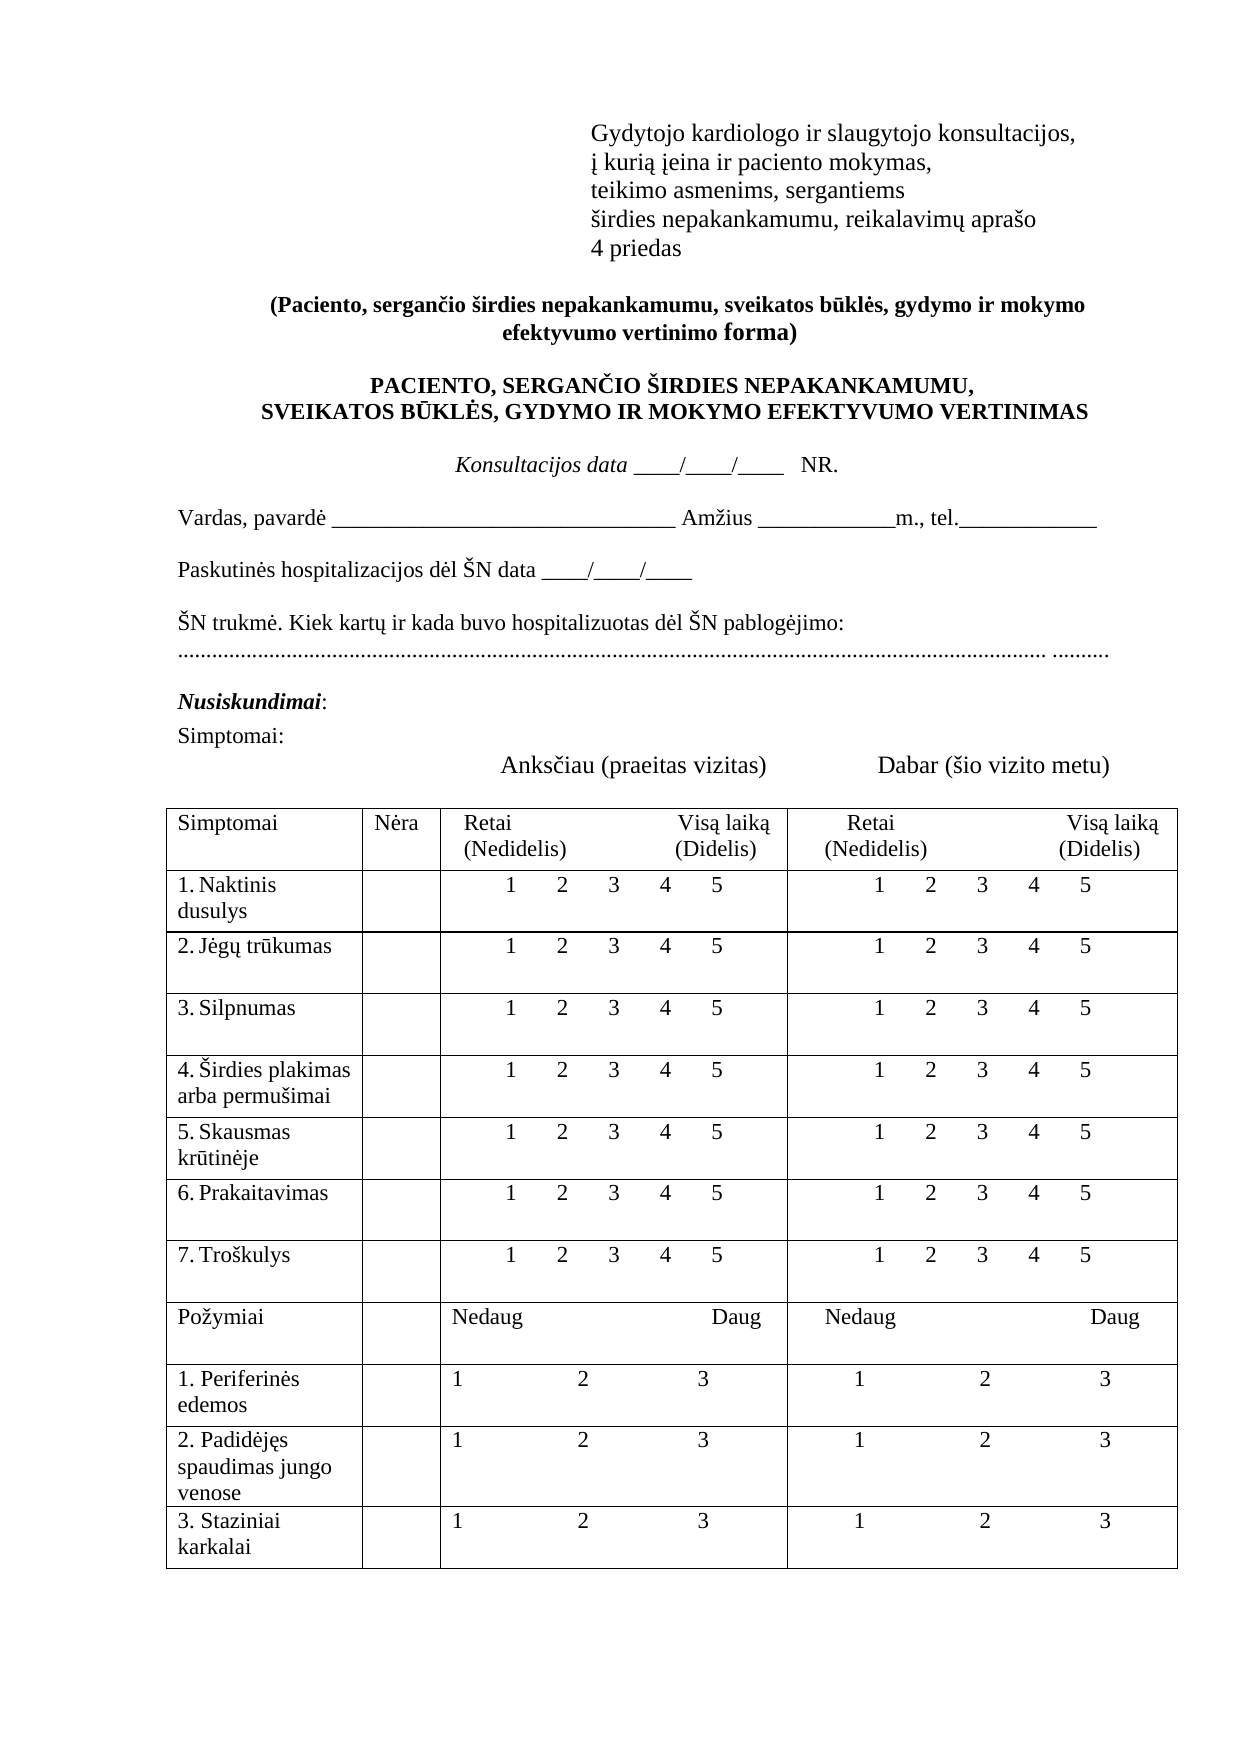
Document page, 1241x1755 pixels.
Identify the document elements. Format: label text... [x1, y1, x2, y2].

table_cell [363, 1507, 440, 1567]
table_cell 1 2 3 4 5 [788, 1241, 1177, 1302]
table_cell [363, 994, 440, 1055]
table_cell 5. Skausmas krūtinėje [167, 1118, 362, 1178]
table_cell 1 2 3 4 5 [788, 1180, 1177, 1240]
table_cell 1 2 3 4 5 [441, 933, 787, 993]
table_cell 1 2 3 4 5 [441, 1118, 787, 1178]
text (Paciento, sergančio širdies nepakankamumu, sveikatos būklės, gydymo ir mokymo efektyvumo vertinimo forma) [177, 291, 1122, 346]
table_cell Nedaug Daug [441, 1303, 787, 1364]
table_cell 1 2 3 [788, 1427, 1177, 1506]
table_cell 1. Naktinis dusulys [167, 871, 362, 931]
table_cell 1 2 3 [788, 1365, 1177, 1426]
table_cell 2. Jėgų trūkumas [167, 933, 362, 993]
table_cell 1 2 3 4 5 [788, 871, 1177, 931]
table_cell [363, 1241, 440, 1302]
text ŠN trukmė. Kiek kartų ir kada buvo hospitalizuotas dėl ŠN pablogėjimo: [177, 609, 1122, 636]
table_header Retai Visą laiką (Nedidelis) (Didelis) [788, 809, 1177, 869]
table_cell [363, 1427, 440, 1506]
text Gydytojo kardiologo ir slaugytojo konsultacijos, [177, 118, 1122, 147]
table_cell [363, 871, 440, 931]
table_header Nėra [363, 809, 440, 869]
text SVEIKATOS būklės, gydymo ir MOKYMO efektyvumo vertinimas [177, 398, 1122, 425]
table_cell [363, 1365, 440, 1426]
text Vardas, pavardė ______________________________ Amžius ____________m., tel.____________ [177, 504, 1122, 530]
table_cell 1 2 3 4 5 [441, 1180, 787, 1240]
table_cell 1 2 3 4 5 [788, 1118, 1177, 1178]
table_cell 1 2 3 4 5 [441, 1056, 787, 1117]
table_cell 1. Periferinės edemos [167, 1365, 362, 1426]
table_header Simptomai [167, 809, 362, 869]
text Konsultacijos data ____/____/____ NR. [177, 451, 1122, 477]
table_header Retai Visą laiką (Nedidelis) (Didelis) [441, 809, 787, 869]
text Simptomai: [177, 715, 1122, 750]
table_cell 4. Širdies plakimas arba permušimai [167, 1056, 362, 1117]
text 4 priedas [177, 233, 1122, 262]
table_cell [363, 933, 440, 993]
table_cell 7. Troškulys [167, 1241, 362, 1302]
table_cell [363, 1180, 440, 1240]
text teikimo asmenims, sergantiems [177, 176, 1122, 204]
text širdies nepakankamumu, reikalavimų aprašo [177, 204, 1122, 233]
table_cell 1 2 3 [788, 1507, 1177, 1567]
text Paskutinės hospitalizacijos dėl ŠN data ____/____/____ [177, 557, 1122, 583]
table_cell [363, 1118, 440, 1178]
text Anksčiau (praeitas vizitas) Dabar (šio vizito metu) [177, 750, 1122, 779]
table_cell 2. Padidėjęs spaudimas jungo venose [167, 1427, 362, 1506]
text Nusiskundimai: [177, 688, 1122, 715]
table_cell 6. Prakaitavimas [167, 1180, 362, 1240]
table_cell [363, 1303, 440, 1364]
text į kurią įeina ir paciento mokymas, [177, 147, 1122, 176]
table_cell 1 2 3 [441, 1365, 787, 1426]
text PACIENTO, SERGANČIO ŠIRDIES NEPAKANKAMUMU, [177, 372, 1122, 398]
table_cell Požymiai [167, 1303, 362, 1364]
table_cell 1 2 3 4 5 [441, 1241, 787, 1302]
table_cell 1 2 3 [441, 1507, 787, 1567]
table_cell 1 2 3 4 5 [788, 994, 1177, 1055]
table_cell 3. Silpnumas [167, 994, 362, 1055]
table_cell [363, 1056, 440, 1117]
table_cell Nedaug Daug [788, 1303, 1177, 1364]
table_cell 1 2 3 [441, 1427, 787, 1506]
table_cell 1 2 3 4 5 [441, 994, 787, 1055]
table_cell 1 2 3 4 5 [788, 933, 1177, 993]
table_cell 1 2 3 4 5 [788, 1056, 1177, 1117]
table_cell 3. Staziniai karkalai [167, 1507, 362, 1567]
table_cell 1 2 3 4 5 [441, 871, 787, 931]
text ........................................................................................................................................................ .......... [177, 636, 1122, 662]
